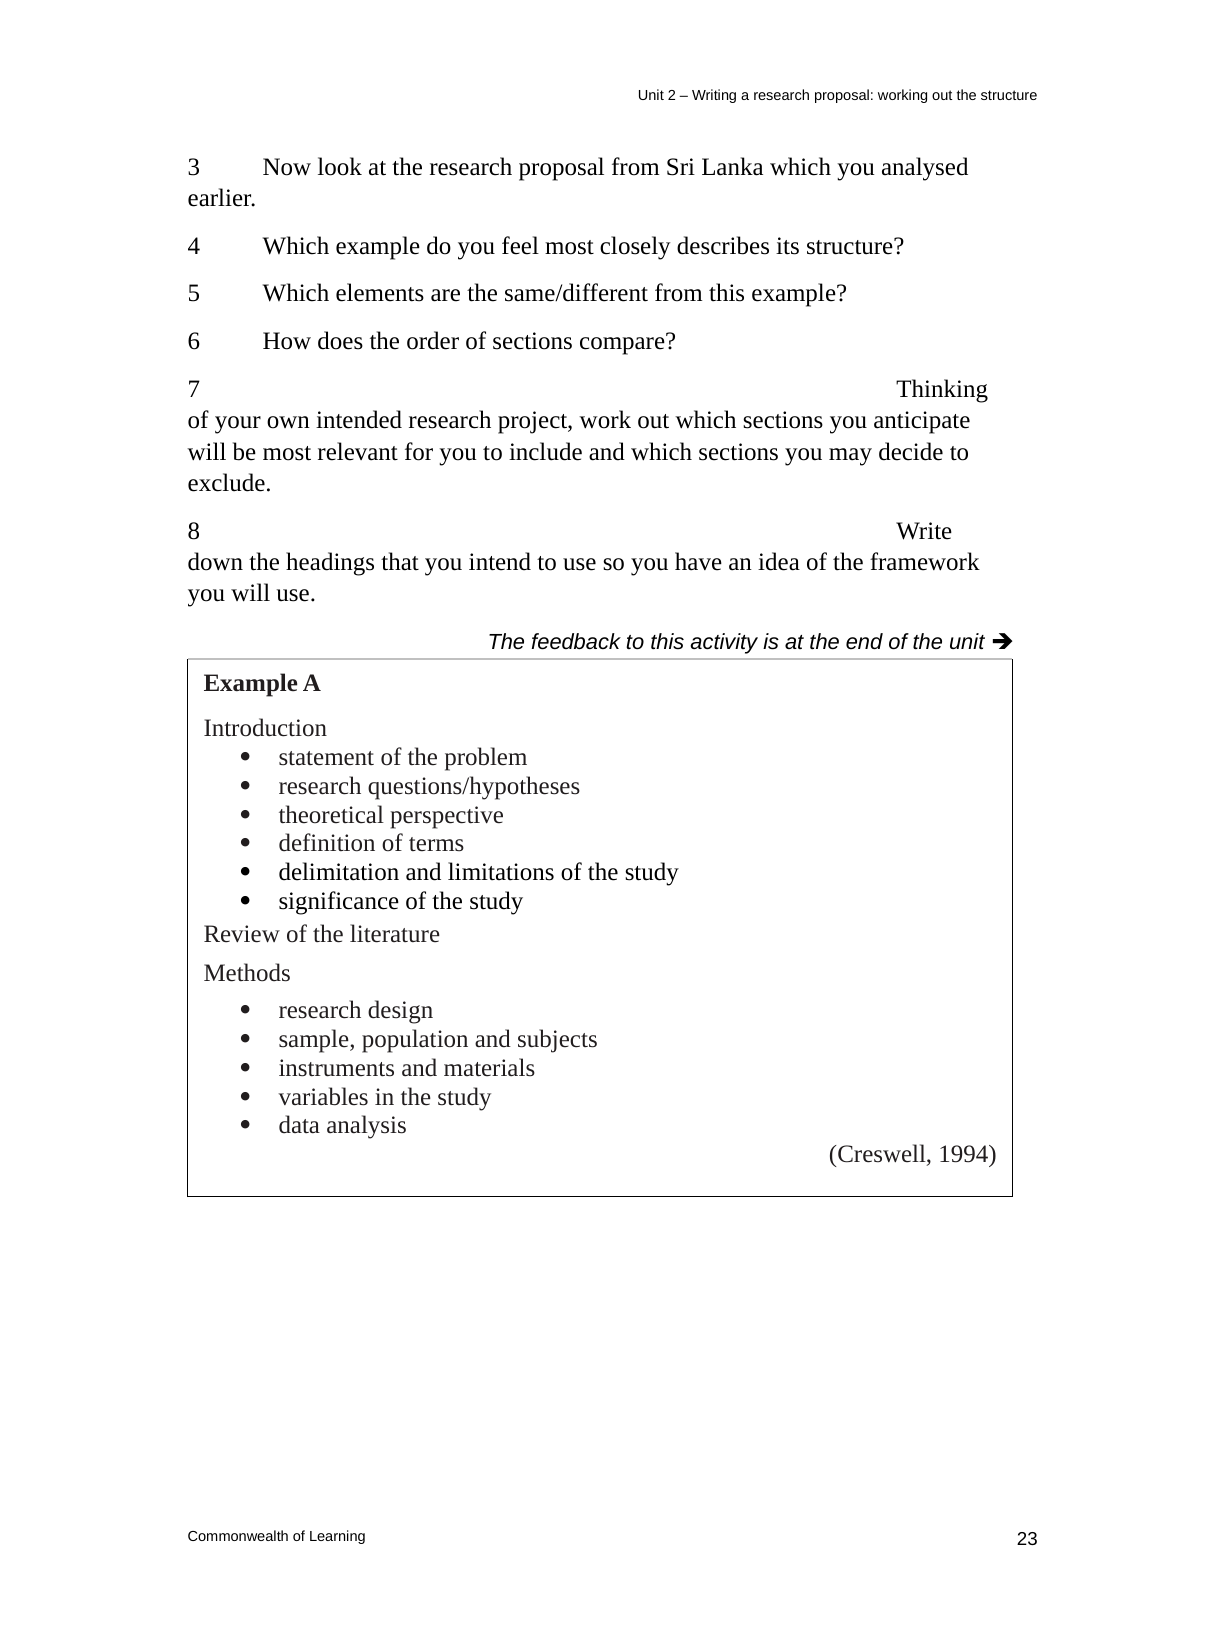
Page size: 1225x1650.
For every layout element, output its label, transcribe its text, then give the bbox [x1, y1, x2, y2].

list variables in the study [241, 1082, 997, 1111]
text Review of the literature [203, 915, 934, 948]
text 3 Now look at the research proposal from Sri Lanka which you analysed earlier. [187, 150, 1012, 212]
list statement of the problem [241, 742, 997, 771]
text Methods [203, 956, 997, 987]
list research questions/hypotheses [241, 771, 997, 800]
text (Creswell, 1994) [203, 1139, 997, 1168]
list data analysis [241, 1111, 997, 1139]
list significance of the study [241, 886, 997, 915]
text 7 Thinking of your own intended research project, work out which sections you anticipate will be most relevant for you to include and which sections you may decide to exclude. [187, 372, 1012, 497]
list research design [241, 996, 997, 1024]
text 5 Which elements are the same/different from this example? [187, 277, 1012, 308]
list definition of terms [241, 828, 997, 857]
list theoretical perspective [241, 800, 997, 828]
list delimitation and limitations of the study [241, 857, 997, 886]
list instruments and materials [241, 1053, 997, 1082]
text Example A [203, 668, 997, 697]
list sample, population and subjects [241, 1024, 997, 1053]
text Introduction [203, 713, 997, 742]
text 4 Which example do you feel most closely describes its structure? [187, 229, 1012, 260]
text 6 How does the order of sections compare? [187, 325, 1012, 356]
text The feedback to this activity is at the end of the unit  [187, 624, 1012, 659]
text 8 Write down the headings that you intend to use so you have an idea of the framework you will use. [187, 514, 1012, 608]
